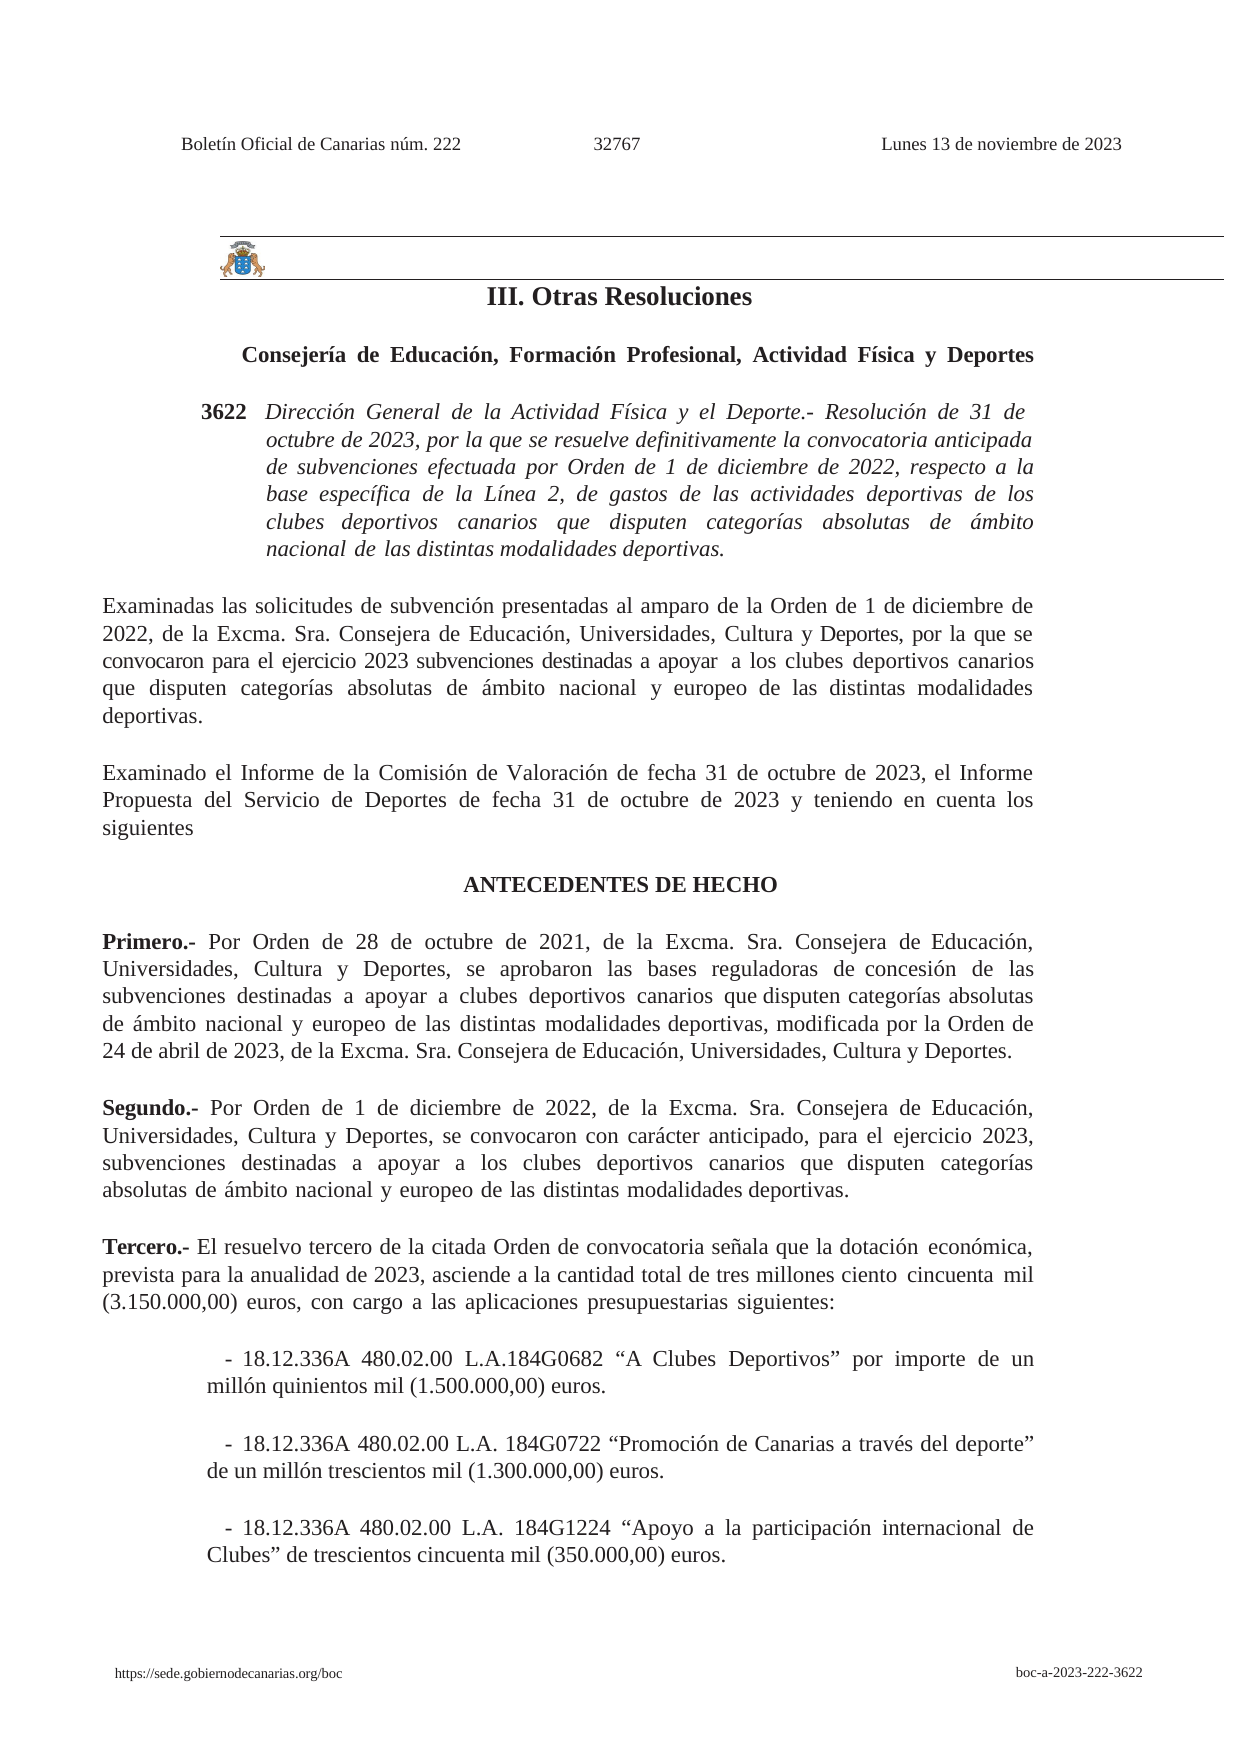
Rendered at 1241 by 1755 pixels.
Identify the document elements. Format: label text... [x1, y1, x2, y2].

list 18.12.336A 480.02.00 L.A. 184G0722 “Promoción de Canarias a través del deporte” de un millón trescientos mil (1.300.000,00) euros. [189, 1429, 1034, 1483]
text [486, 237, 1155, 279]
text de subvenciones efectuada por Orden de 1 de diciembre de 2022, respecto a la base específica de la Línea 2, de gastos de las actividades deportivas de los clubes deportivos canarios que disputen categorías absolutas de ámbito nacional de las distintas modalidades deportivas. [266, 453, 1034, 562]
text Consejería de Educación, Formación Profesional, Actividad Física y Deportes 3622 Dirección General de la Actividad Física y el Deporte.- Resolución de 31 de [201, 317, 1034, 431]
text Primero.- Por Orden de 28 de octubre de 2021, de la Excma. Sra. Consejera de Educación, Universidades, Cultura y Deportes, se aprobaron las bases reguladoras de concesión de las subvenciones destinadas a apoyar a clubes deportivos canarios que disputen categorías absolutas de ámbito nacional y europeo de las distintas modalidades deportivas, modificada por la Orden de 24 de abril de 2023, de la Excma. Sra. Consejera de Educación, Universidades, Cultura y Deportes. [102, 928, 1034, 1064]
text III. Otras Resoluciones [486, 280, 1155, 311]
text Segundo.- Por Orden de 1 de diciembre de 2022, de la Excma. Sra. Consejera de Educación, Universidades, Cultura y Deportes, se convocaron con carácter anticipado, para el ejercicio 2023, subvenciones destinadas a apoyar a los clubes deportivos canarios que disputen categorías absolutas de ámbito nacional y europeo de las distintas modalidades deportivas. [102, 1094, 1034, 1203]
text Examinadas las solicitudes de subvención presentadas al amparo de la Orden de 1 de diciembre de 2022, de la Excma. Sra. Consejera de Educación, Universidades, Cultura y Deportes, por la que se convocaron para el ejercicio 2023 subvenciones destinadas a apoyar a los clubes deportivos canarios que disputen categorías absolutas de ámbito nacional y europeo de las distintas modalidades deportivas. [102, 592, 1034, 728]
subtitle ANTECEDENTES DE HECHO [102, 871, 1139, 897]
text [486, 228, 1155, 236]
text octubre de 2023, por la que se resuelve definitivamente la convocatoria anticipada [659, 431, 1155, 452]
list 18.12.336A 480.02.00 L.A.184G0682 “A Clubes Deportivos” por importe de un millón quinientos mil (1.500.000,00) euros. [189, 1345, 1034, 1399]
list 18.12.336A 480.02.00 L.A. 184G1224 “Apoyo a la participación internacional de Clubes” de trescientos cincuenta mil (350.000,00) euros. [189, 1514, 1034, 1568]
text octubre de 2023, por la que se resuelve definitivamente la convocatoria anticipada [266, 431, 662, 452]
text Examinado el Informe de la Comisión de Valoración de fecha 31 de octubre de 2023, el Informe Propuesta del Servicio de Deportes de fecha 31 de octubre de 2023 y teniendo en cuenta los siguientes [102, 759, 1034, 840]
text Tercero.- El resuelvo tercero de la citada Orden de convocatoria señala que la dotación económica, prevista para la anualidad de 2023, asciende a la cantidad total de tres millones ciento cincuenta mil (3.150.000,00) euros, con cargo a las aplicaciones presupuestarias siguientes: [102, 1233, 1034, 1314]
